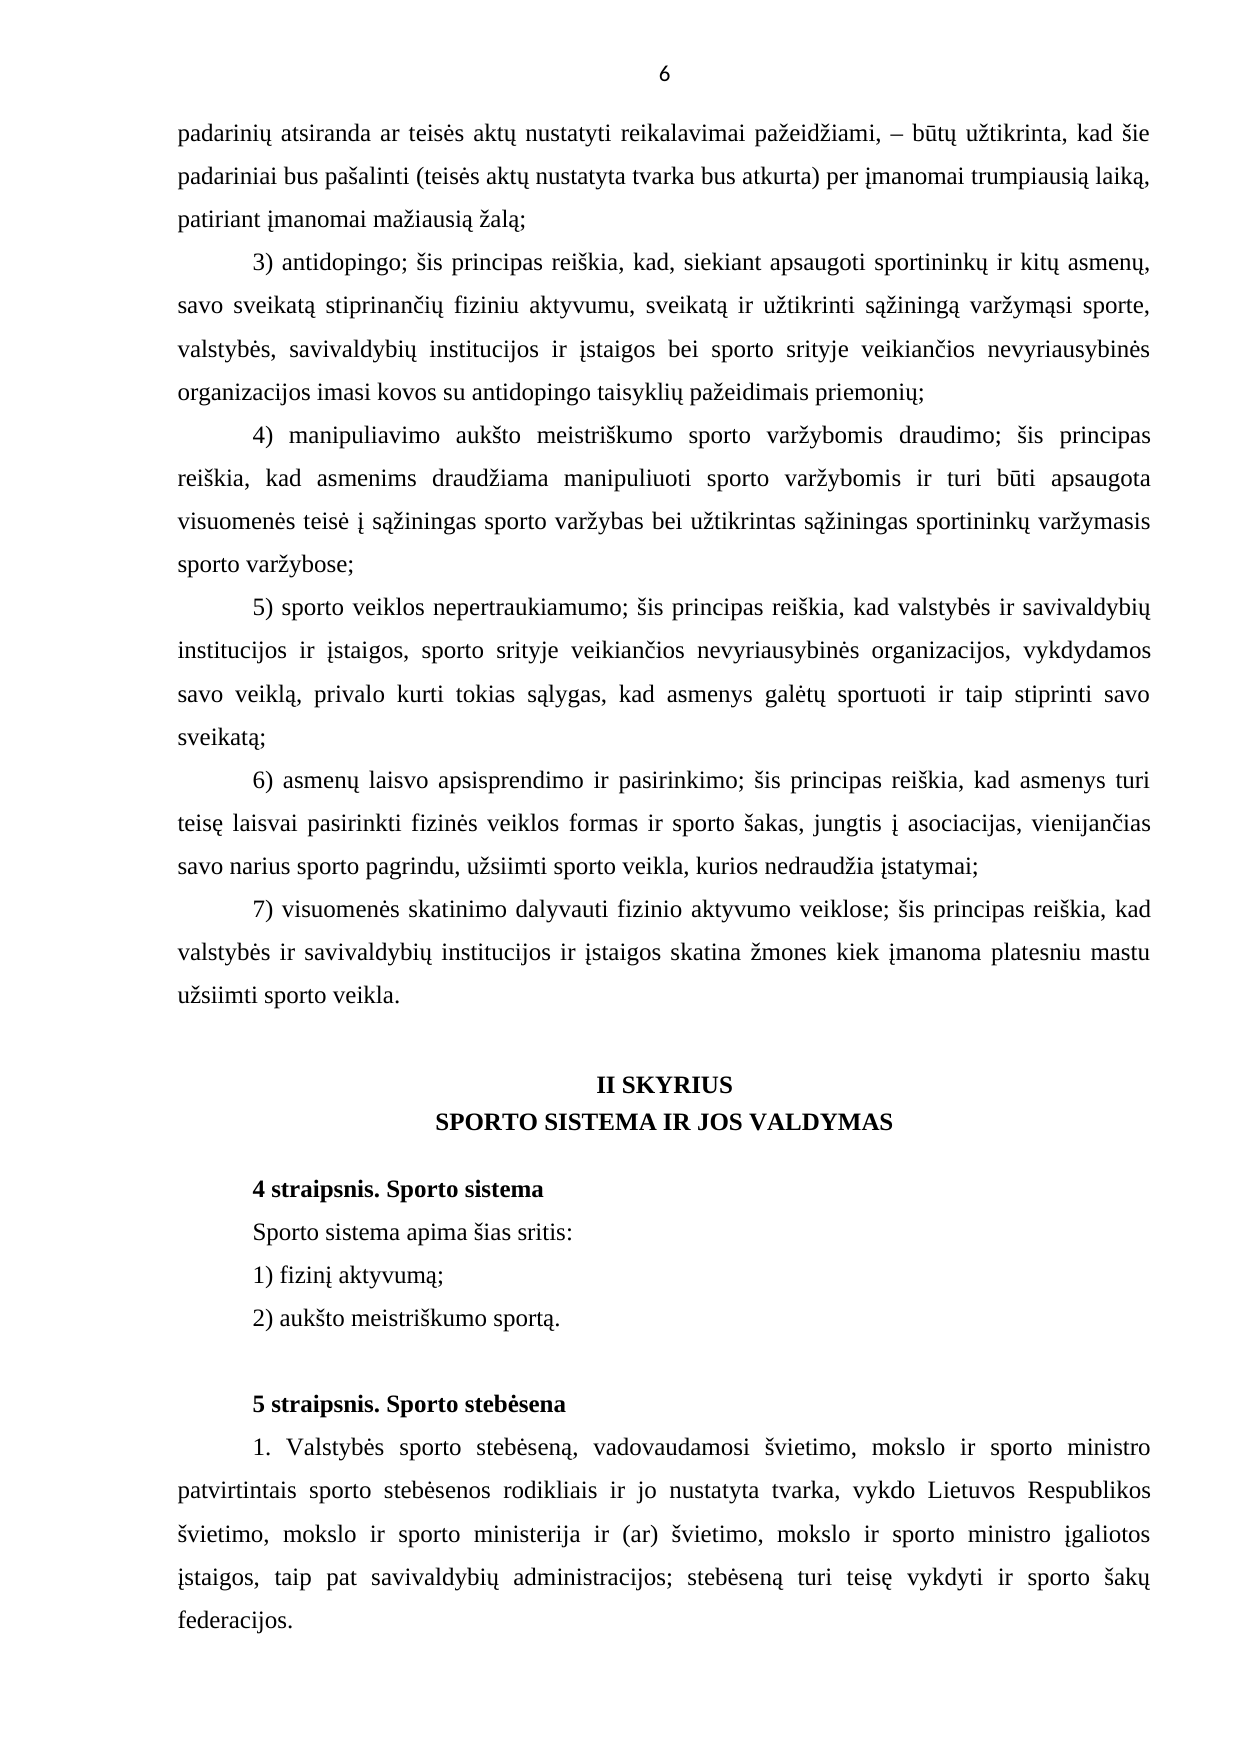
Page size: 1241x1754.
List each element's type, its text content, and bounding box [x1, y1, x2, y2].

text padarinių atsiranda ar teisės aktų nustatyti reikalavimai pažeidžiami, – būtų užtikrinta, kad šie padariniai bus pašalinti (teisės aktų nustatyta tvarka bus atkurta) per įmanomai trumpiausią laiką, patiriant įmanomai mažiausią žalą; [177, 118, 1152, 233]
text II SKYRIUS [177, 1061, 1152, 1099]
text 3) antidopingo; šis principas reiškia, kad, siekiant apsaugoti sportininkų ir kitų asmenų, savo sveikatą stiprinančių fiziniu aktyvumu, sveikatą ir užtikrinti sąžiningą varžymąsi sporte, valstybės, savivaldybių institucijos ir įstaigos bei sporto srityje veikiančios nevyriausybinės organizacijos imasi kovos su antidopingo taisyklių pažeidimais priemonių; [177, 247, 1152, 406]
text SPORTO SISTEMA IR JOS VALDYMAS [177, 1099, 1152, 1136]
text 1) fizinį aktyvumą; [177, 1260, 1152, 1289]
text 4 straipsnis. Sporto sistema [177, 1174, 1152, 1202]
text 5 straipsnis. Sporto stebėsena [177, 1389, 1152, 1418]
text 6) asmenų laisvo apsisprendimo ir pasirinkimo; šis principas reiškia, kad asmenys turi teisę laisvai pasirinkti fizinės veiklos formas ir sporto šakas, jungtis į asociacijas, vienijančias savo narius sporto pagrindu, užsiimti sporto veikla, kurios nedraudžia įstatymai; [177, 765, 1152, 880]
text 7) visuomenės skatinimo dalyvauti fizinio aktyvumo veiklose; šis principas reiškia, kad valstybės ir savivaldybių institucijos ir įstaigos skatina žmones kiek įmanoma platesniu mastu užsiimti sporto veikla. [177, 894, 1152, 1009]
text 4) manipuliavimo aukšto meistriškumo sporto varžybomis draudimo; šis principas reiškia, kad asmenims draudžiama manipuliuoti sporto varžybomis ir turi būti apsaugota visuomenės teisė į sąžiningas sporto varžybas bei užtikrintas sąžiningas sportininkų varžymasis sporto varžybose; [177, 420, 1152, 578]
text 1. Valstybės sporto stebėseną, vadovaudamosi švietimo, mokslo ir sporto ministro patvirtintais sporto stebėsenos rodikliais ir jo nustatyta tvarka, vykdo Lietuvos Respublikos švietimo, mokslo ir sporto ministerija ir (ar) švietimo, mokslo ir sporto ministro įgaliotos įstaigos, taip pat savivaldybių administracijos; stebėseną turi teisę vykdyti ir sporto šakų federacijos. [177, 1432, 1152, 1634]
text Sporto sistema apima šias sritis: [177, 1217, 1152, 1246]
text 5) sporto veiklos nepertraukiamumo; šis principas reiškia, kad valstybės ir savivaldybių institucijos ir įstaigos, sporto srityje veikiančios nevyriausybinės organizacijos, vykdydamos savo veiklą, privalo kurti tokias sąlygas, kad asmenys galėtų sportuoti ir taip stiprinti savo sveikatą; [177, 592, 1152, 751]
text 2) aukšto meistriškumo sportą. [177, 1303, 1152, 1332]
